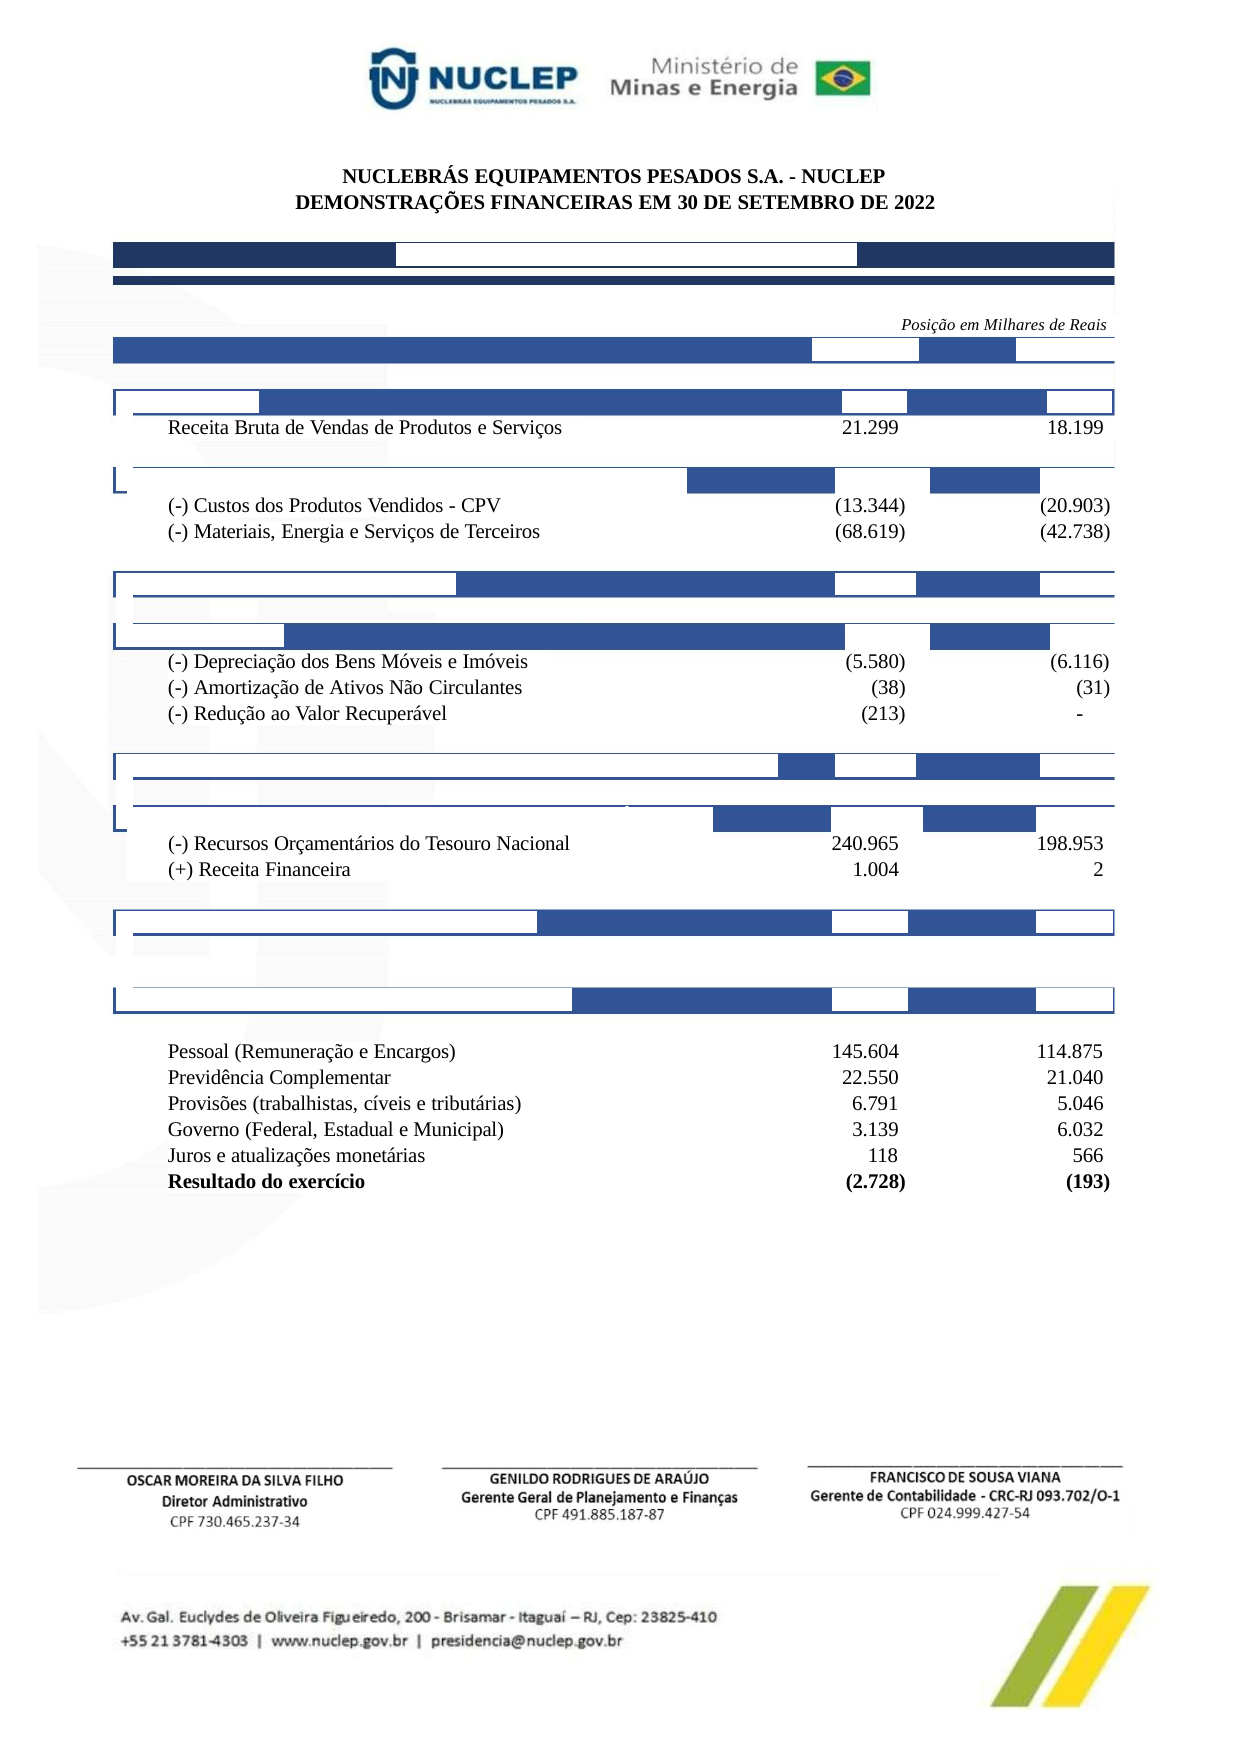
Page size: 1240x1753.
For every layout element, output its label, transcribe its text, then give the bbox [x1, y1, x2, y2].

text (193) [1066, 1171, 1117, 1193]
text (2.728) [846, 1171, 914, 1193]
text (38) [871, 677, 930, 699]
text 198.955 [1036, 807, 1128, 829]
text 241.969 [831, 807, 923, 829]
text (213) [861, 703, 930, 725]
text (-) Amortização de Ativos Não Circulantes [168, 677, 551, 699]
text 6 [116, 807, 127, 829]
text (63.641) [1040, 468, 1135, 491]
text 8 [116, 988, 133, 1011]
text (68.619) [835, 521, 930, 543]
text 1 [116, 391, 133, 413]
text . VALOR ADICIONADO BRUTO [133, 573, 456, 595]
text . VALOR ADICIONADO RECEBIDO EM TRANSFERÊNCIA [127, 807, 713, 829]
text Juros e atualizações monetárias [168, 1145, 544, 1167]
text 147.366 [1036, 988, 1113, 1011]
text Governo (Federal, Estadual e Municipal) [168, 1119, 544, 1141]
text 4 [116, 624, 133, 647]
text 566 [1072, 1145, 1128, 1167]
text 2 [116, 468, 127, 491]
text 18.199 [1047, 391, 1112, 413]
text (31) [1076, 677, 1135, 699]
text (+) Receita Financeira [168, 859, 713, 881]
text 6.032 [1057, 1119, 1128, 1141]
text 22.550 [842, 1067, 923, 1089]
text Pessoal (Remuneração e Encargos) [168, 1041, 544, 1063]
text (60.664) [835, 573, 916, 595]
text (42.738) [1040, 521, 1135, 543]
text (51.589) [1040, 754, 1120, 777]
text . VALOR ADICIONADO A TRANSFERIR [133, 911, 537, 933]
text Receita Bruta de Vendas de Produtos e Serviços [168, 417, 588, 439]
text (5.580) [845, 651, 930, 673]
text 18.199 [1047, 417, 1128, 439]
text 3 [116, 573, 133, 595]
text . INSUMOS PRÓPRIOS E ADQUIRIDOS DE TERCEIROS [127, 468, 687, 491]
text 198.953 [1036, 833, 1128, 855]
text . RECEITAS [133, 391, 259, 413]
text (-) Depreciação dos Bens Móveis e Imóveis [168, 651, 551, 673]
text (45.442) [1040, 573, 1121, 595]
text Provisões (trabalhistas, cíveis e tributárias) [168, 1093, 544, 1115]
text . DISTRIBUIÇÃO DO VALOR ADICIONADO [133, 988, 572, 1011]
text 118 [868, 1145, 923, 1167]
text 30/09/2021 [1016, 338, 1124, 361]
text 1.004 [852, 859, 923, 881]
text 21.299 [842, 391, 907, 413]
text 114.875 [1036, 1041, 1128, 1063]
text (13.344) [835, 494, 930, 517]
text (81.963) [835, 468, 930, 491]
text (-) Materiais, Energia e Serviços de Terceiros [168, 521, 565, 543]
text (5.831) [845, 624, 930, 647]
text 7 [116, 911, 133, 933]
text 6.791 [852, 1093, 923, 1115]
text 2 [1093, 859, 1128, 881]
text 145.604 [832, 1041, 923, 1063]
text 240.965 [831, 833, 923, 855]
text (6.116) [1050, 651, 1135, 673]
text 30/09/2022 [812, 338, 919, 361]
text Posição em Milhares de Reais [901, 316, 1132, 334]
text - [1076, 703, 1108, 725]
text (-) Recursos Orçamentários do Tesouro Nacional [168, 833, 713, 855]
text 175.474 [832, 911, 908, 933]
text (-) Redução ao Valor Recuperável [168, 703, 551, 725]
text (20.903) [1040, 494, 1135, 517]
text Previdência Complementar [168, 1067, 544, 1089]
text 3.139 [852, 1119, 923, 1141]
text (6.147) [1050, 624, 1135, 647]
text (66.495) [835, 754, 916, 777]
text DEMONSTRAÇÕES FINANCEIRAS EM 30 DE SETEMBRO DE 2022 [295, 192, 958, 214]
text (-) Custos dos Produtos Vendidos - CPV [168, 494, 687, 517]
text . RETENÇÕES [133, 624, 284, 647]
text 5 [116, 754, 133, 777]
text 21.040 [1047, 1067, 1128, 1089]
text 175.474 [832, 988, 908, 1011]
text DEMONSTRAÇÃO DO VALOR ADICIONADO [396, 243, 857, 266]
text . VALOR ADICIONADO LÍQUIDO PRODUZIDO PELA ENTIDADE [133, 754, 778, 777]
text 5.046 [1057, 1093, 1128, 1115]
text NUCLEBRÁS EQUIPAMENTOS PESADOS S.A. - NUCLEP [342, 166, 911, 188]
text 147.366 [1036, 911, 1113, 933]
text 21.299 [842, 417, 923, 439]
text Resultado do exercício [168, 1171, 544, 1193]
